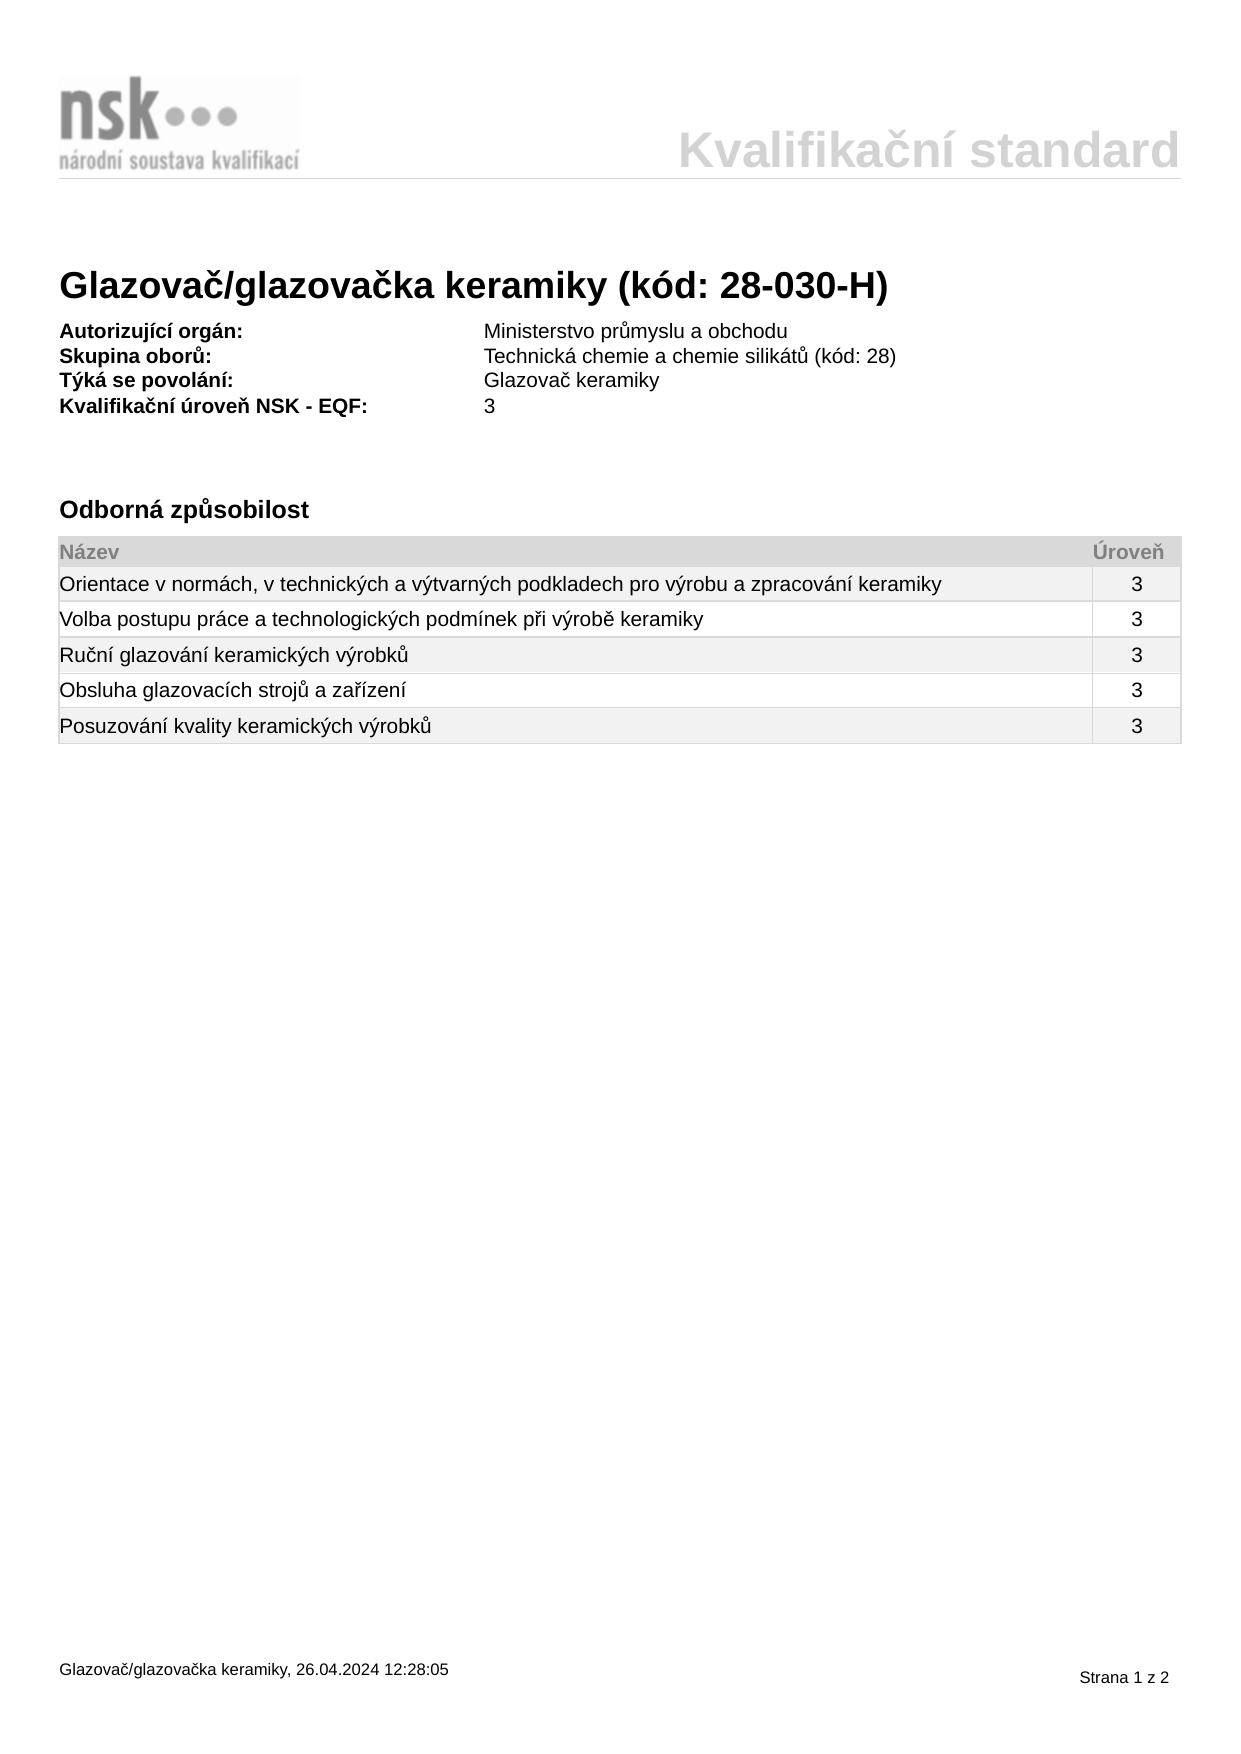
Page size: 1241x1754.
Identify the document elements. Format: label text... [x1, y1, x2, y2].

table_cell Kvalifikační úroveň NSK - EQF: [59, 394, 483, 417]
table_cell [59, 418, 483, 489]
table_cell [1169, 307, 1181, 319]
table_cell [626, 1502, 862, 1659]
table_cell 3 [1093, 567, 1180, 600]
table_cell [1169, 524, 1181, 536]
table_cell [620, 1502, 626, 1659]
table_cell 3 [1093, 638, 1180, 672]
table_cell [862, 1043, 1093, 1343]
table_cell [1093, 524, 1169, 536]
table_cell [1169, 1343, 1181, 1502]
table_cell [59, 1502, 483, 1659]
table_cell [626, 196, 862, 224]
table_cell Úroveň [1093, 537, 1180, 566]
table_cell [484, 172, 620, 178]
table_header [621, 59, 626, 172]
table_cell [59, 1343, 483, 1502]
table_cell Glazovač keramiky [484, 368, 1181, 393]
table_cell [620, 744, 626, 1043]
table_cell [1093, 1343, 1169, 1502]
table_cell [1093, 1043, 1169, 1343]
table_cell [1169, 418, 1181, 489]
table_cell [1169, 1043, 1181, 1343]
table_cell Posuzování kvality keramických výrobků [60, 708, 1092, 743]
table_cell [862, 744, 1093, 1043]
table_cell [620, 196, 626, 224]
table_cell [862, 196, 1093, 224]
table_cell Orientace v normách, v technických a výtvarných podkladech pro výrobu a zpracování keramiky [60, 567, 1092, 600]
table_cell [59, 524, 483, 536]
table_cell [1093, 744, 1169, 1043]
table_cell [59, 1043, 483, 1343]
table_cell [1169, 1659, 1181, 1695]
table_cell Ministerstvo průmyslu a obchodu [484, 319, 1181, 344]
table_cell 3 [1093, 674, 1180, 707]
table_cell [1169, 744, 1181, 1043]
table_cell [862, 418, 1093, 489]
table_cell [484, 196, 620, 224]
table_cell [626, 524, 862, 536]
table_cell [626, 1043, 862, 1343]
table_cell Technická chemie a chemie silikátů (kód: 28) [484, 344, 1181, 368]
table_cell [1093, 307, 1169, 319]
table_cell [1169, 196, 1181, 224]
table_cell [626, 418, 862, 489]
table_cell [484, 307, 620, 319]
table_cell Ruční glazování keramických výrobků [60, 638, 1092, 672]
table_cell [484, 524, 620, 536]
table_cell [620, 1343, 626, 1502]
table_cell [626, 744, 862, 1043]
table_cell Název [60, 537, 1092, 566]
table_cell [862, 307, 1093, 319]
table_cell [862, 524, 1093, 536]
table_cell [484, 1502, 620, 1659]
table_cell [1093, 418, 1169, 489]
table_cell 3 [484, 394, 1181, 417]
table_cell Autorizující orgán: [59, 319, 483, 343]
table_cell 3 [1093, 708, 1180, 743]
table_cell [1093, 196, 1169, 224]
table_cell [59, 307, 483, 319]
table_cell [59, 744, 483, 1043]
table_cell Volba postupu práce a technologických podmínek při výrobě keramiky [60, 602, 1092, 636]
table_cell [484, 418, 620, 489]
table_cell [1093, 1502, 1169, 1659]
picture [58, 59, 621, 172]
table_header Kvalifikační standard [626, 59, 1181, 178]
table_cell [620, 307, 626, 319]
table_cell Glazovač/glazovačka keramiky, 26.04.2024 12:28:05 [59, 1659, 862, 1695]
table_cell [862, 1343, 1093, 1502]
table_cell 3 [1093, 602, 1180, 636]
table_cell Strana 1 z 2 [862, 1659, 1169, 1695]
table_cell [484, 1343, 620, 1502]
table_cell [484, 744, 620, 1043]
table_cell [620, 418, 626, 489]
table_cell [59, 179, 1181, 196]
table_cell [1169, 1502, 1181, 1659]
table_cell Obsluha glazovacích strojů a zařízení [60, 674, 1092, 707]
table_cell [620, 1043, 626, 1343]
table_cell [862, 1502, 1093, 1659]
table_cell [484, 1043, 620, 1343]
table_cell Odborná způsobilost [59, 489, 1181, 524]
table_cell [59, 172, 483, 178]
table_cell Skupina oborů: [59, 344, 483, 368]
table_cell [626, 1343, 862, 1502]
table_cell Týká se povolání: [59, 368, 483, 392]
table_cell Glazovač/glazovačka keramiky (kód: 28-030-H) [59, 224, 1181, 307]
table_cell [626, 307, 862, 319]
table_cell [59, 196, 483, 224]
table_cell [620, 524, 626, 536]
